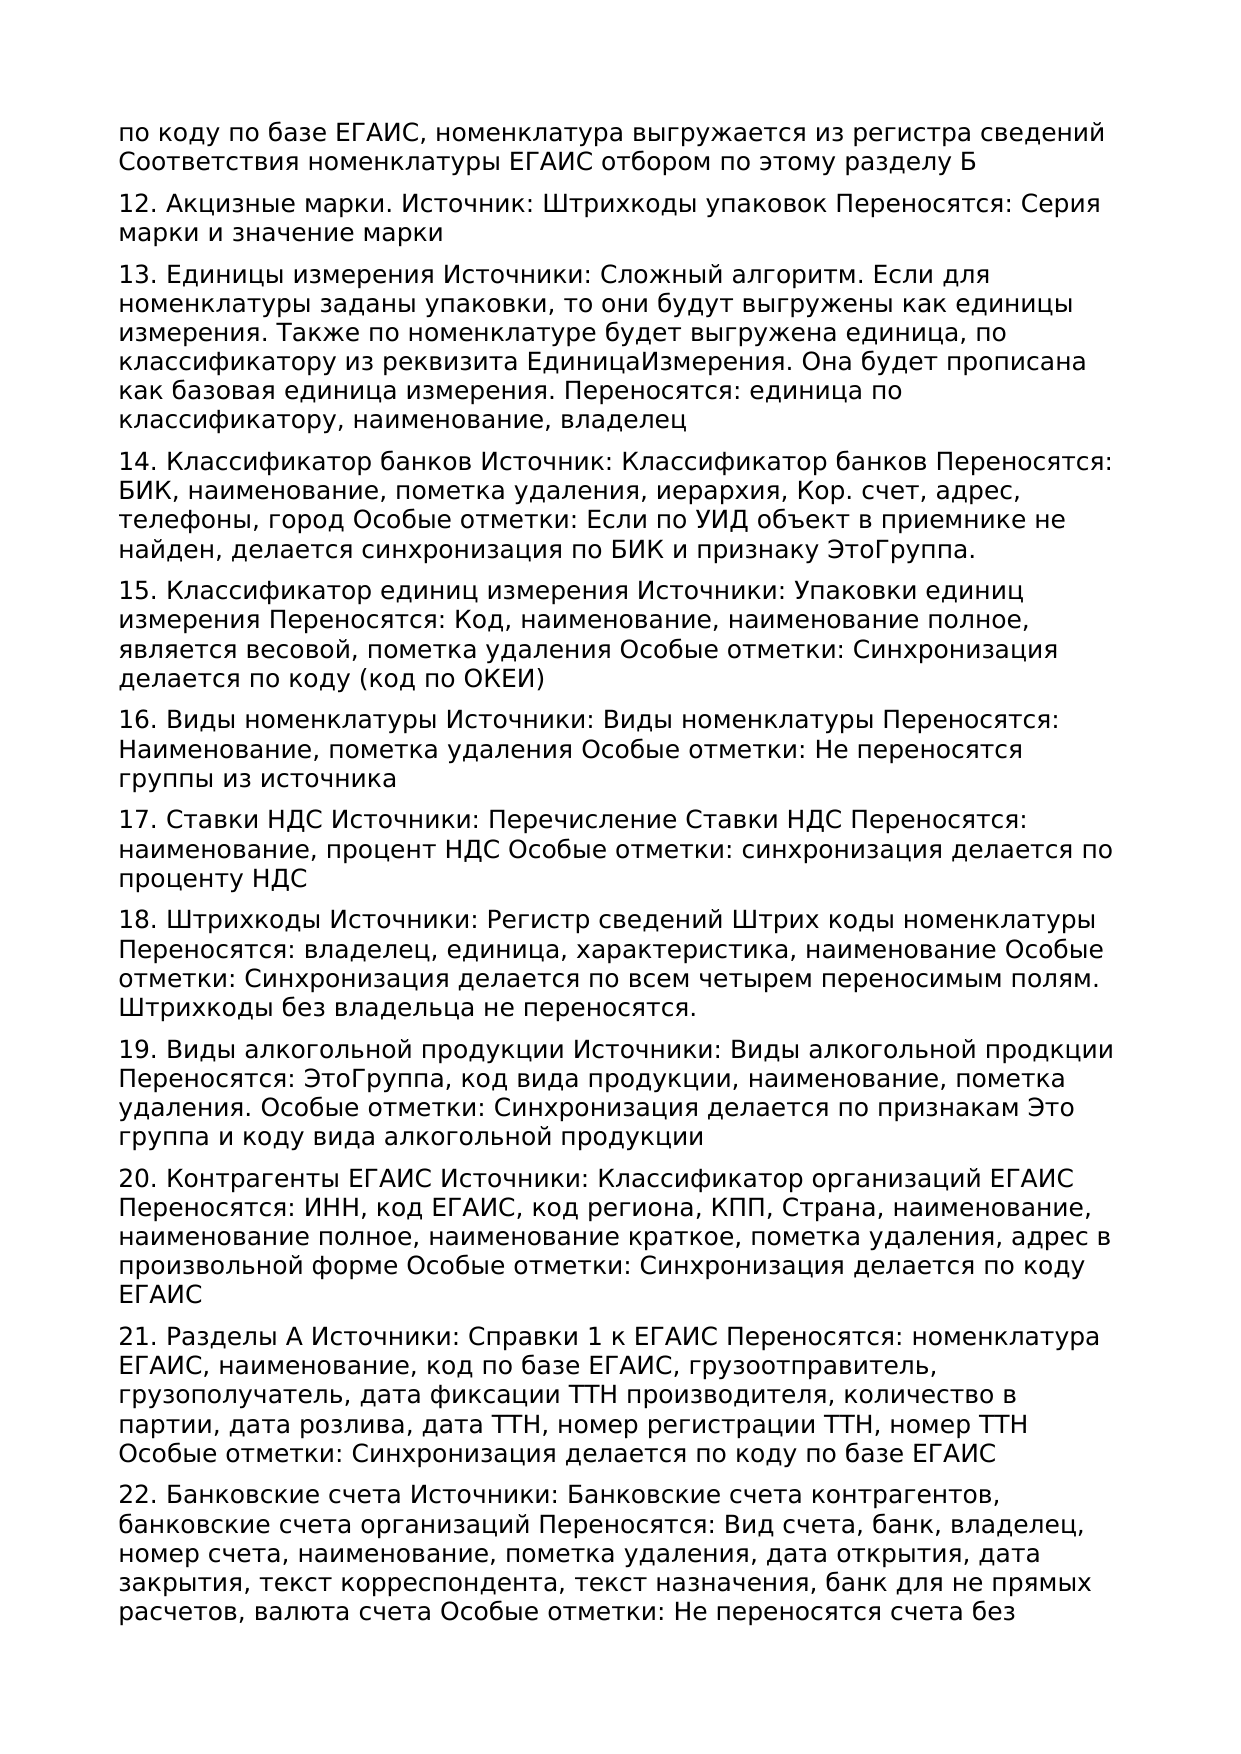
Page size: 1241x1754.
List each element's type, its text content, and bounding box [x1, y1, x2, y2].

text 16. Виды номенклатуры Источники: Виды номенклатуры Переносятся: Наименование, пометка удаления Особые отметки: Не переносятся группы из источника [118, 706, 1122, 793]
text 18. Штрихкоды Источники: Регистр сведений Штрих коды номенклатуры Переносятся: владелец, единица, характеристика, наименование Особые отметки: Синхронизация делается по всем четырем переносимым полям. Штрихкоды без владельца не переносятся. [118, 906, 1122, 1022]
text 14. Классификатор банков Источник: Классификатор банков Переносятся: БИК, наименование, пометка удаления, иерархия, Кор. счет, адрес, телефоны, город Особые отметки: Если по УИД объект в приемнике не найден, делается синхронизация по БИК и признаку ЭтоГруппа. [118, 447, 1122, 564]
text 12. Акцизные марки. Источник: Штрихкоды упаковок Переносятся: Серия марки и значение марки [118, 189, 1122, 247]
text 19. Виды алкогольной продукции Источники: Виды алкогольной продкции Переносятся: ЭтоГруппа, код вида продукции, наименование, пометка удаления. Особые отметки: Синхронизация делается по признакам Это группа и коду вида алкогольной продукции [118, 1035, 1122, 1151]
text 13. Единицы измерения Источники: Сложный алгоритм. Если для номенклатуры заданы упаковки, то они будут выгружены как единицы измерения. Также по номенклатуре будет выгружена единица, по классификатору из реквизита ЕдиницаИзмерения. Она будет прописана как базовая единица измерения. Переносятся: единица по классификатору, наименование, владелец [118, 260, 1122, 435]
text по коду по базе ЕГАИС, номенклатура выгружается из регистра сведений Соответствия номенклатуры ЕГАИС отбором по этому разделу Б [118, 118, 1122, 176]
text 20. Контрагенты ЕГАИС Источники: Классификатор организаций ЕГАИС Переносятся: ИНН, код ЕГАИС, код региона, КПП, Страна, наименование, наименование полное, наименование краткое, пометка удаления, адрес в произвольной форме Особые отметки: Синхронизация делается по коду ЕГАИС [118, 1164, 1122, 1310]
text 22. Банковские счета Источники: Банковские счета контрагентов, банковские счета организаций Переносятся: Вид счета, банк, владелец, номер счета, наименование, пометка удаления, дата открытия, дата закрытия, текст корреспондента, текст назначения, банк для не прямых расчетов, валюта счета Особые отметки: Не переносятся счета без [118, 1481, 1122, 1626]
text 15. Классификатор единиц измерения Источники: Упаковки единиц измерения Переносятся: Код, наименование, наименование полное, является весовой, пометка удаления Особые отметки: Синхронизация делается по коду (код по ОКЕИ) [118, 576, 1122, 693]
text 21. Разделы А Источники: Справки 1 к ЕГАИС Переносятся: номенклатура ЕГАИС, наименование, код по базе ЕГАИС, грузоотправитель, грузополучатель, дата фиксации ТТН производителя, количество в партии, дата розлива, дата ТТН, номер регистрации ТТН, номер ТТН Особые отметки: Синхронизация делается по коду по базе ЕГАИС [118, 1322, 1122, 1468]
text 17. Ставки НДС Источники: Перечисление Ставки НДС Переносятся: наименование, процент НДС Особые отметки: синхронизация делается по проценту НДС [118, 806, 1122, 893]
